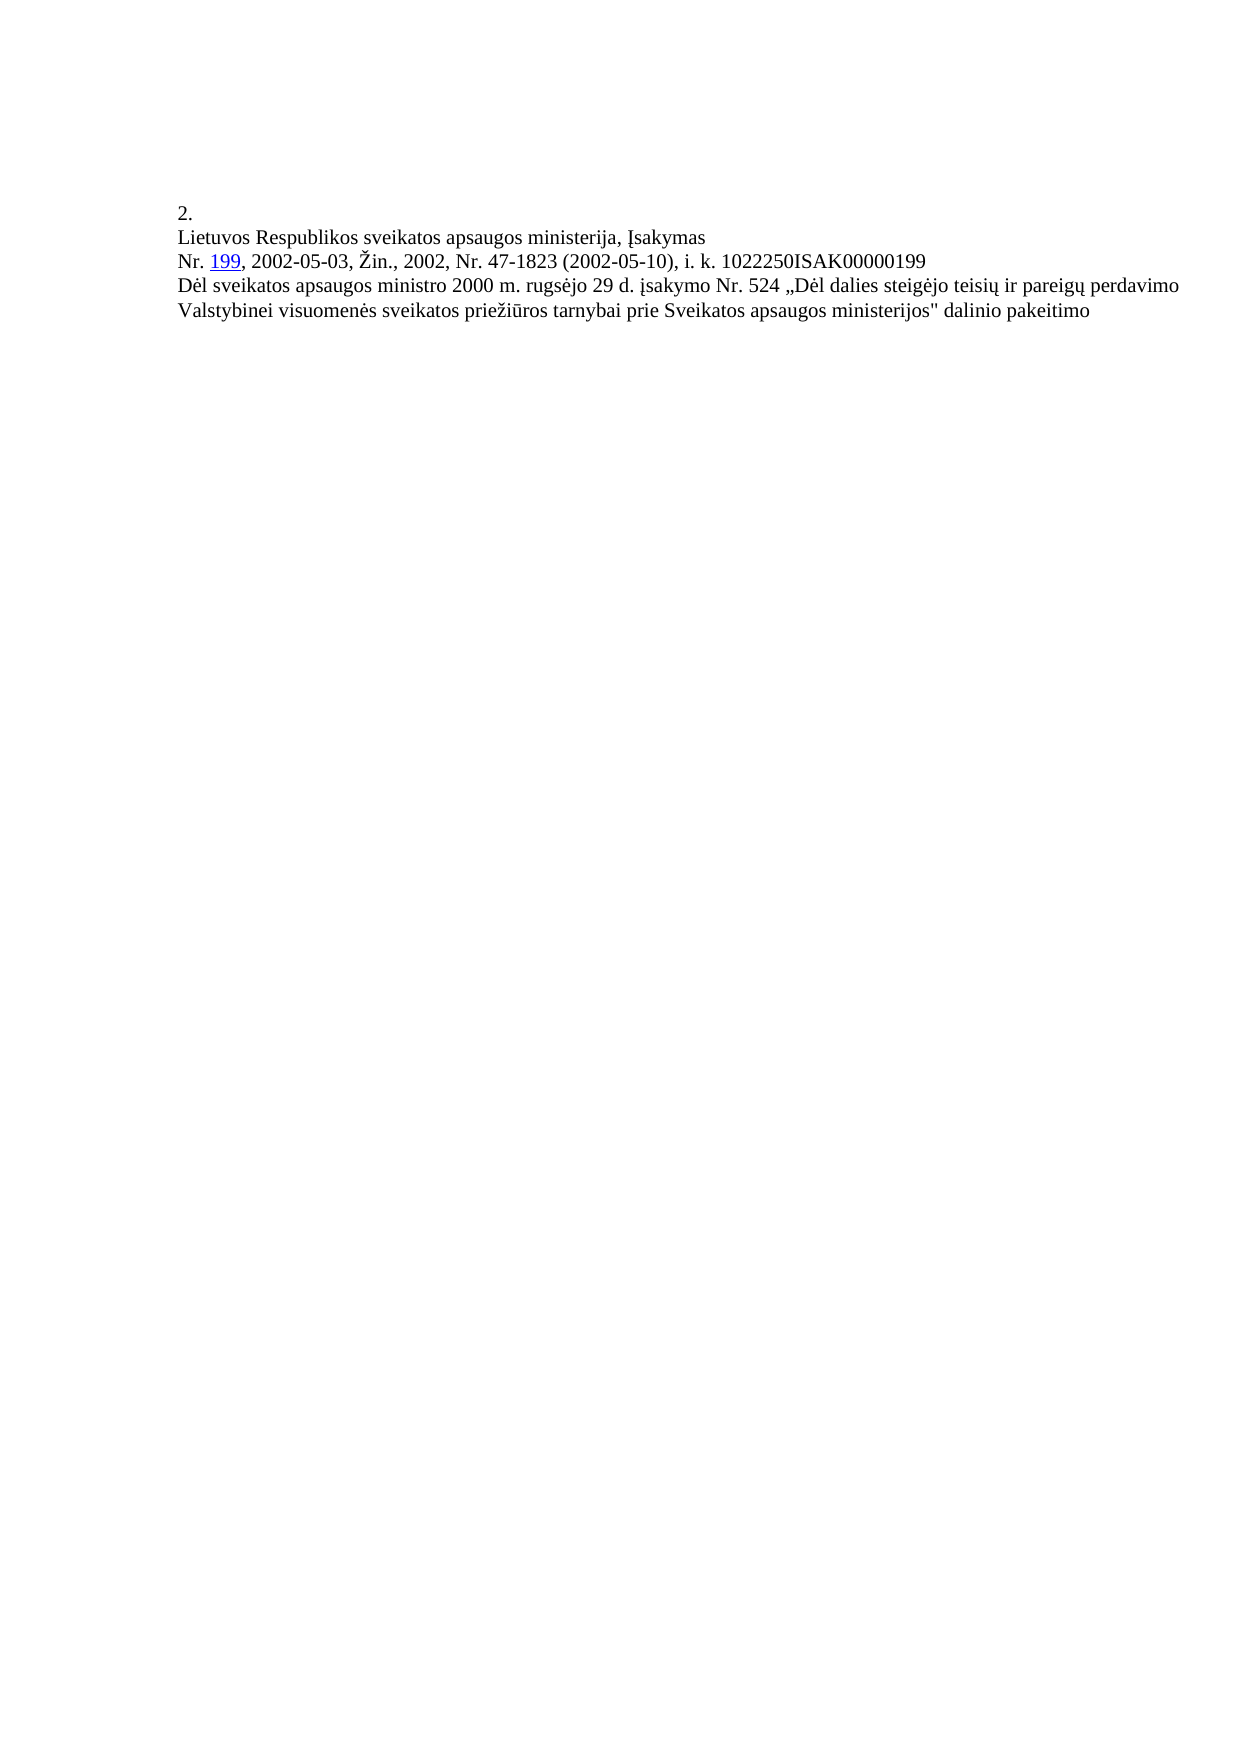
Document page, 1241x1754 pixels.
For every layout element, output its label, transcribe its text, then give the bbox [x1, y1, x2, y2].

text Nr. 199, 2002-05-03, Žin., 2002, Nr. 47-1823 (2002-05-10), i. k. 1022250ISAK00000199 [177, 249, 1181, 273]
text Lietuvos Respublikos sveikatos apsaugos ministerija, Įsakymas [177, 225, 1181, 249]
text 2. [177, 201, 1181, 225]
text Dėl sveikatos apsaugos ministro 2000 m. rugsėjo 29 d. įsakymo Nr. 524 „Dėl dalies steigėjo teisių ir pareigų perdavimo Valstybinei visuomenės sveikatos priežiūros tarnybai prie Sveikatos apsaugos ministerijos" dalinio pakeitimo [177, 273, 1181, 322]
